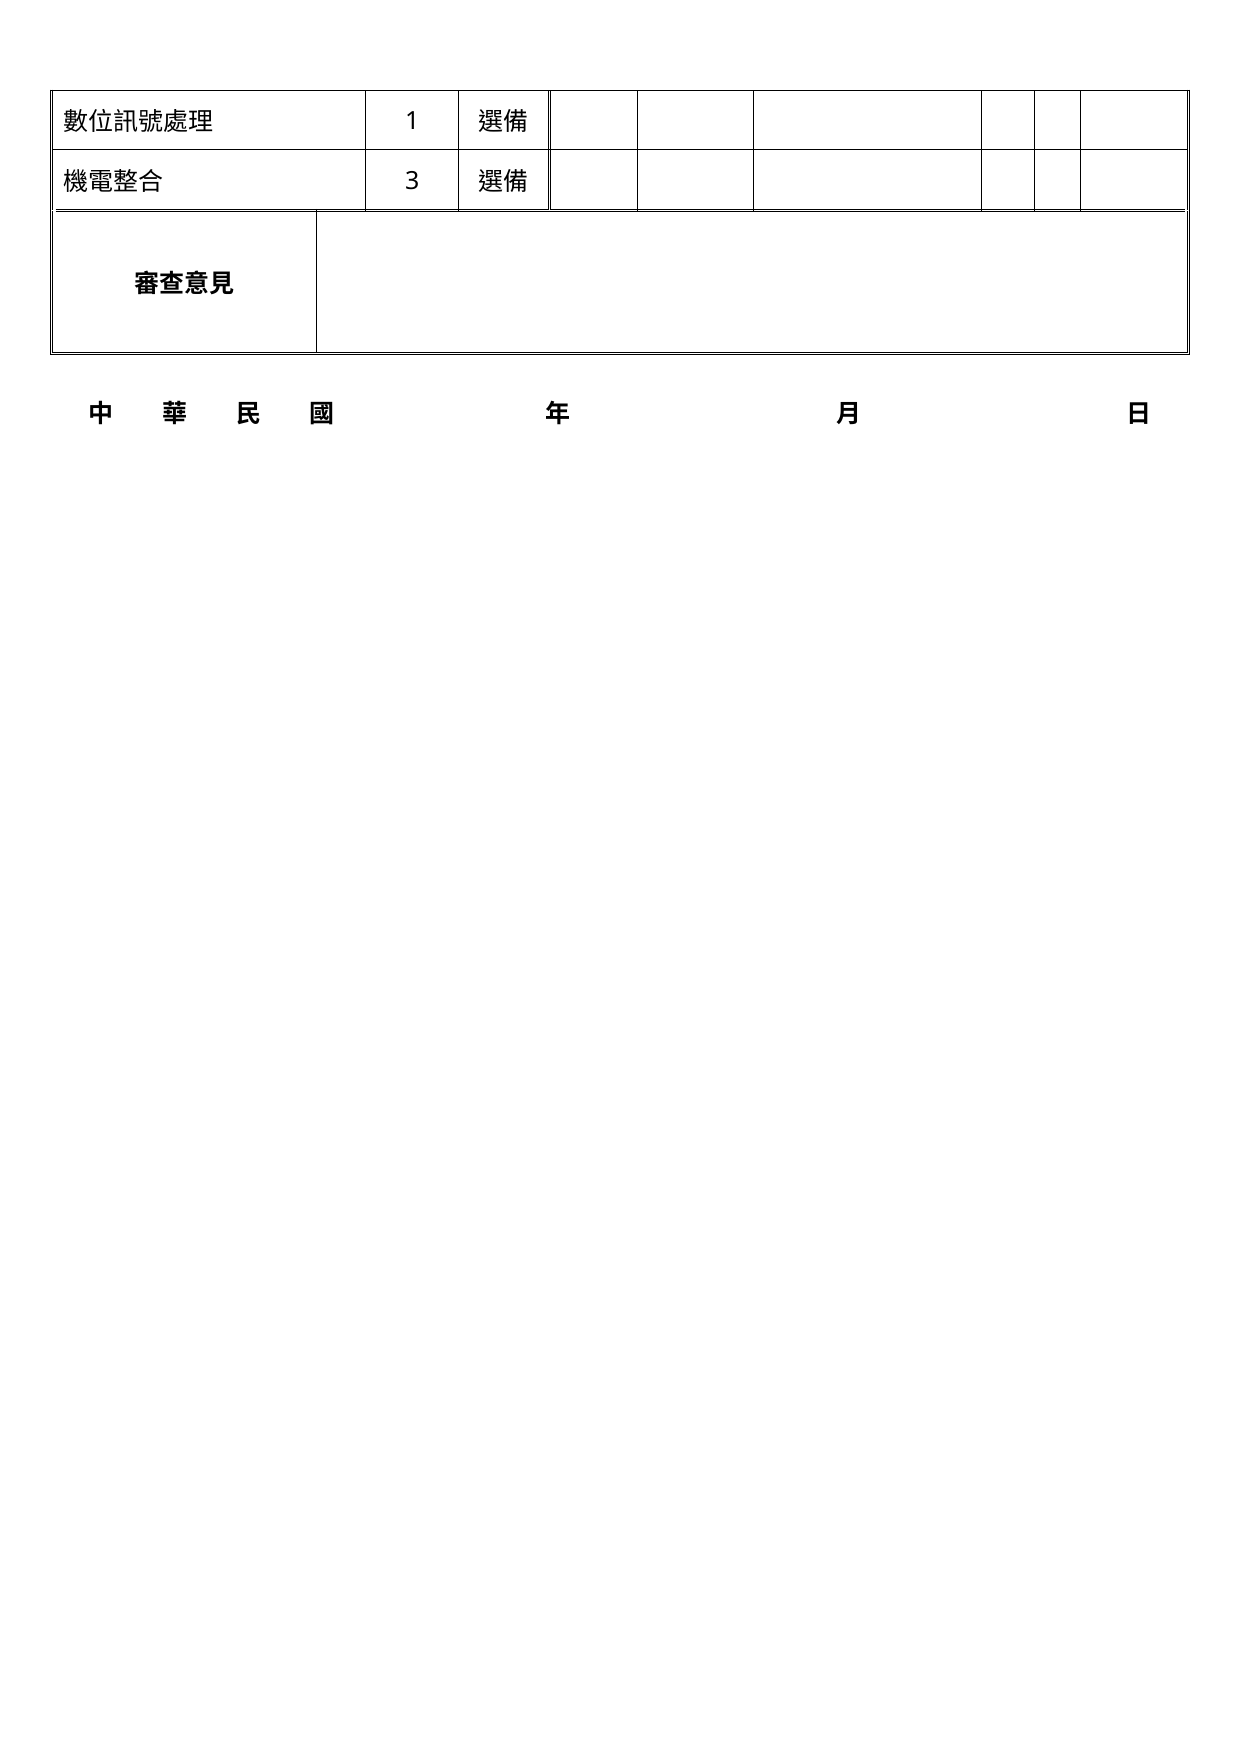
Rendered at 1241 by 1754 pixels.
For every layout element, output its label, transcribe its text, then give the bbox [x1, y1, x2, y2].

table_cell [317, 209, 1187, 352]
table_cell [638, 91, 753, 149]
table_cell [638, 150, 753, 209]
table_cell [982, 91, 1034, 149]
table_cell [1081, 91, 1187, 149]
table_cell 選備 [459, 91, 548, 149]
table_cell 3 [366, 150, 458, 209]
table_cell [1035, 150, 1080, 209]
table_cell 機電整合 [53, 150, 365, 209]
table_cell [982, 150, 1034, 209]
table_cell [1081, 150, 1187, 209]
table_cell 審查意見 [53, 209, 316, 352]
table_cell 選備 [459, 150, 548, 209]
table_cell [551, 91, 637, 149]
table_cell 數位訊號處理 [53, 91, 365, 149]
table_cell [754, 91, 981, 149]
text 中華民國 年 月 日 [89, 393, 1152, 430]
table_cell 1 [366, 91, 458, 149]
table_cell [551, 150, 637, 209]
table_cell [1035, 91, 1080, 149]
table_cell [754, 150, 981, 209]
